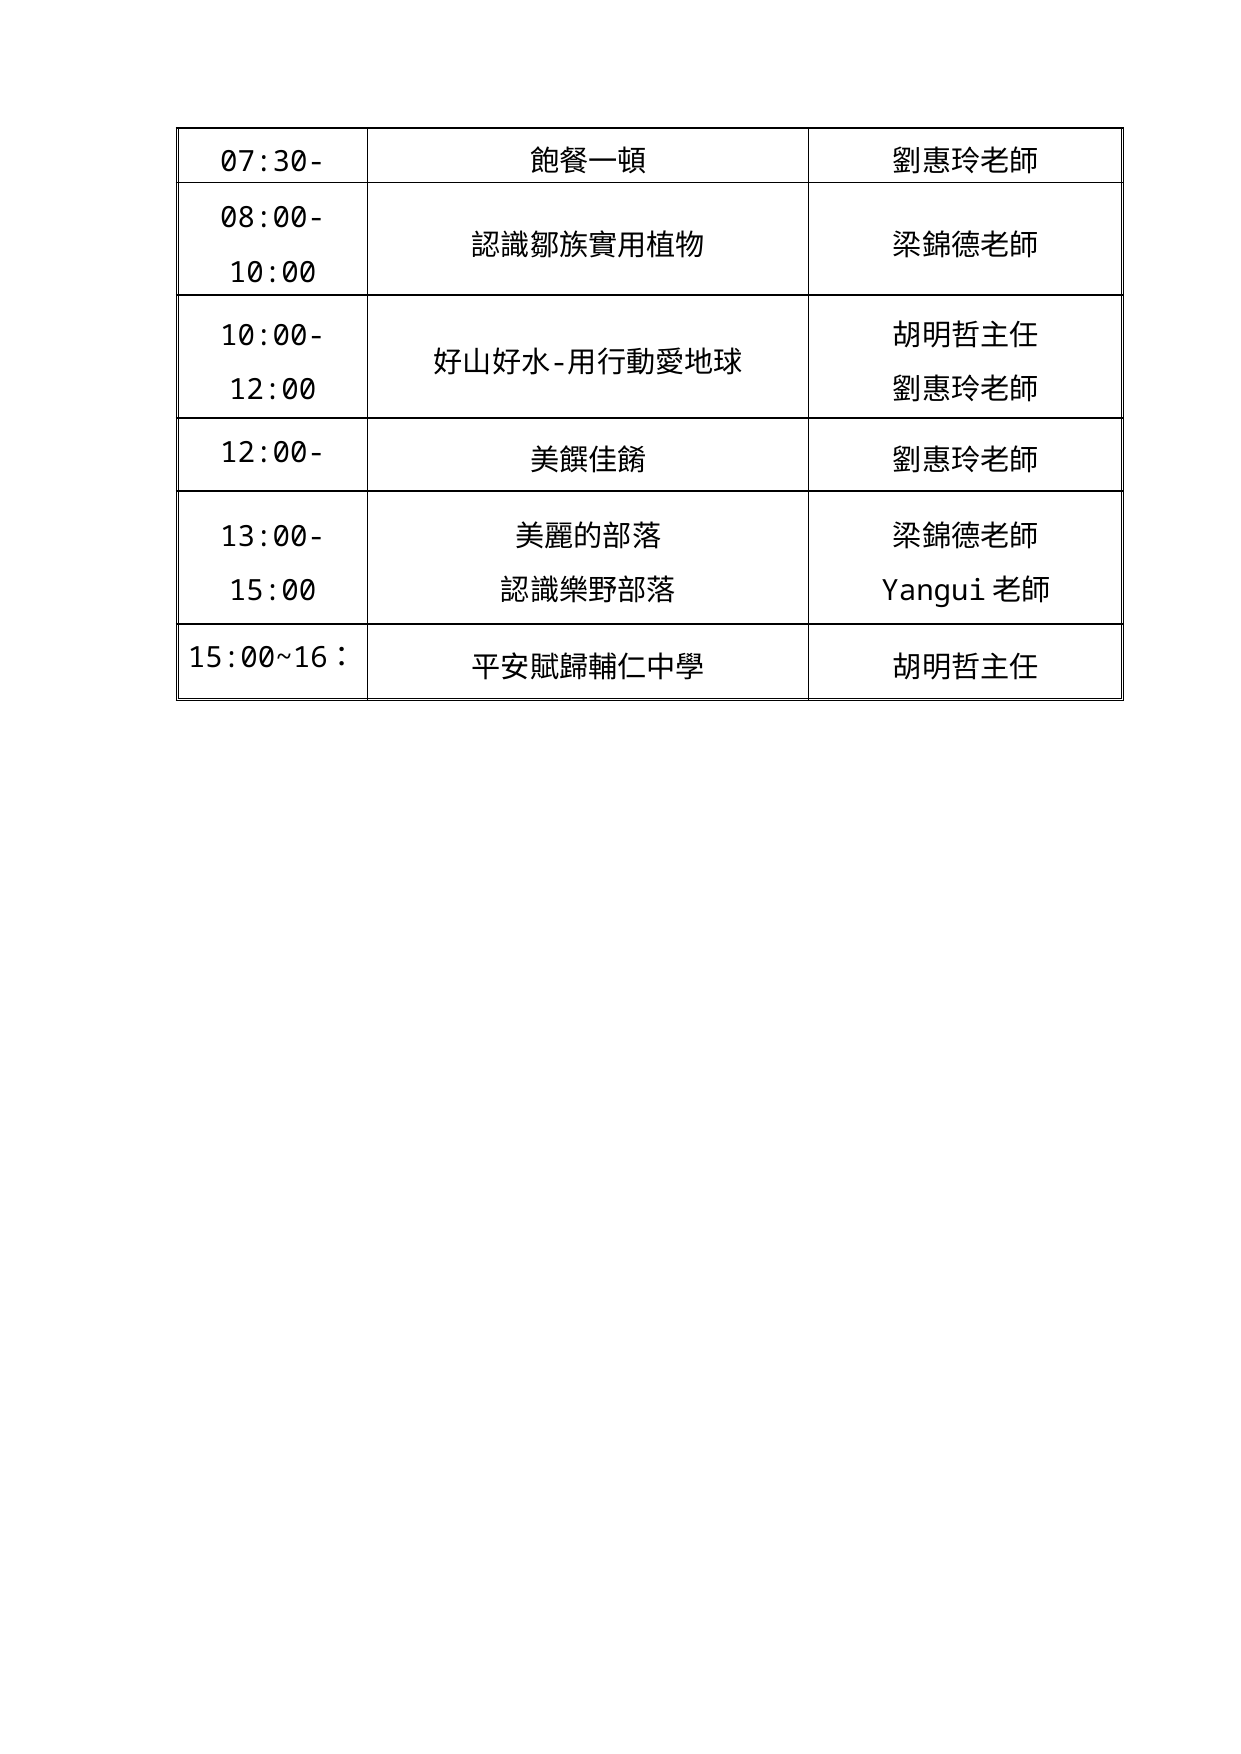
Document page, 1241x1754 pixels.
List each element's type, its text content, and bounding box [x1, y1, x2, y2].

table_cell 飽餐一頓 [368, 129, 808, 181]
table_cell 12:00-13:00 [179, 419, 367, 490]
table_cell 胡明哲主任 [809, 625, 1121, 698]
table_cell 10:00-12:00 [179, 296, 367, 417]
table_cell 梁錦德老師 [809, 183, 1121, 294]
table_cell 好山好水-用行動愛地球 [368, 296, 808, 417]
table_cell 劉惠玲老師 [809, 129, 1121, 181]
table_cell 梁錦德老師 Yangui老師 [809, 492, 1121, 623]
table_cell 認識鄒族實用植物 [368, 183, 808, 294]
table_cell 美饌佳餚 [368, 419, 808, 490]
table_cell 13:00-15:00 [179, 492, 367, 623]
table_cell 美麗的部落 認識樂野部落 [368, 492, 808, 623]
table_cell 15:00~16：30 [179, 625, 367, 698]
table_cell 劉惠玲老師 [809, 419, 1121, 490]
table_cell 07:30-08:00 [179, 129, 367, 181]
table_cell 平安賦歸輔仁中學 [368, 625, 808, 698]
table_cell 08:00-10:00 [179, 183, 367, 294]
table_cell 胡明哲主任 劉惠玲老師 [809, 296, 1121, 417]
